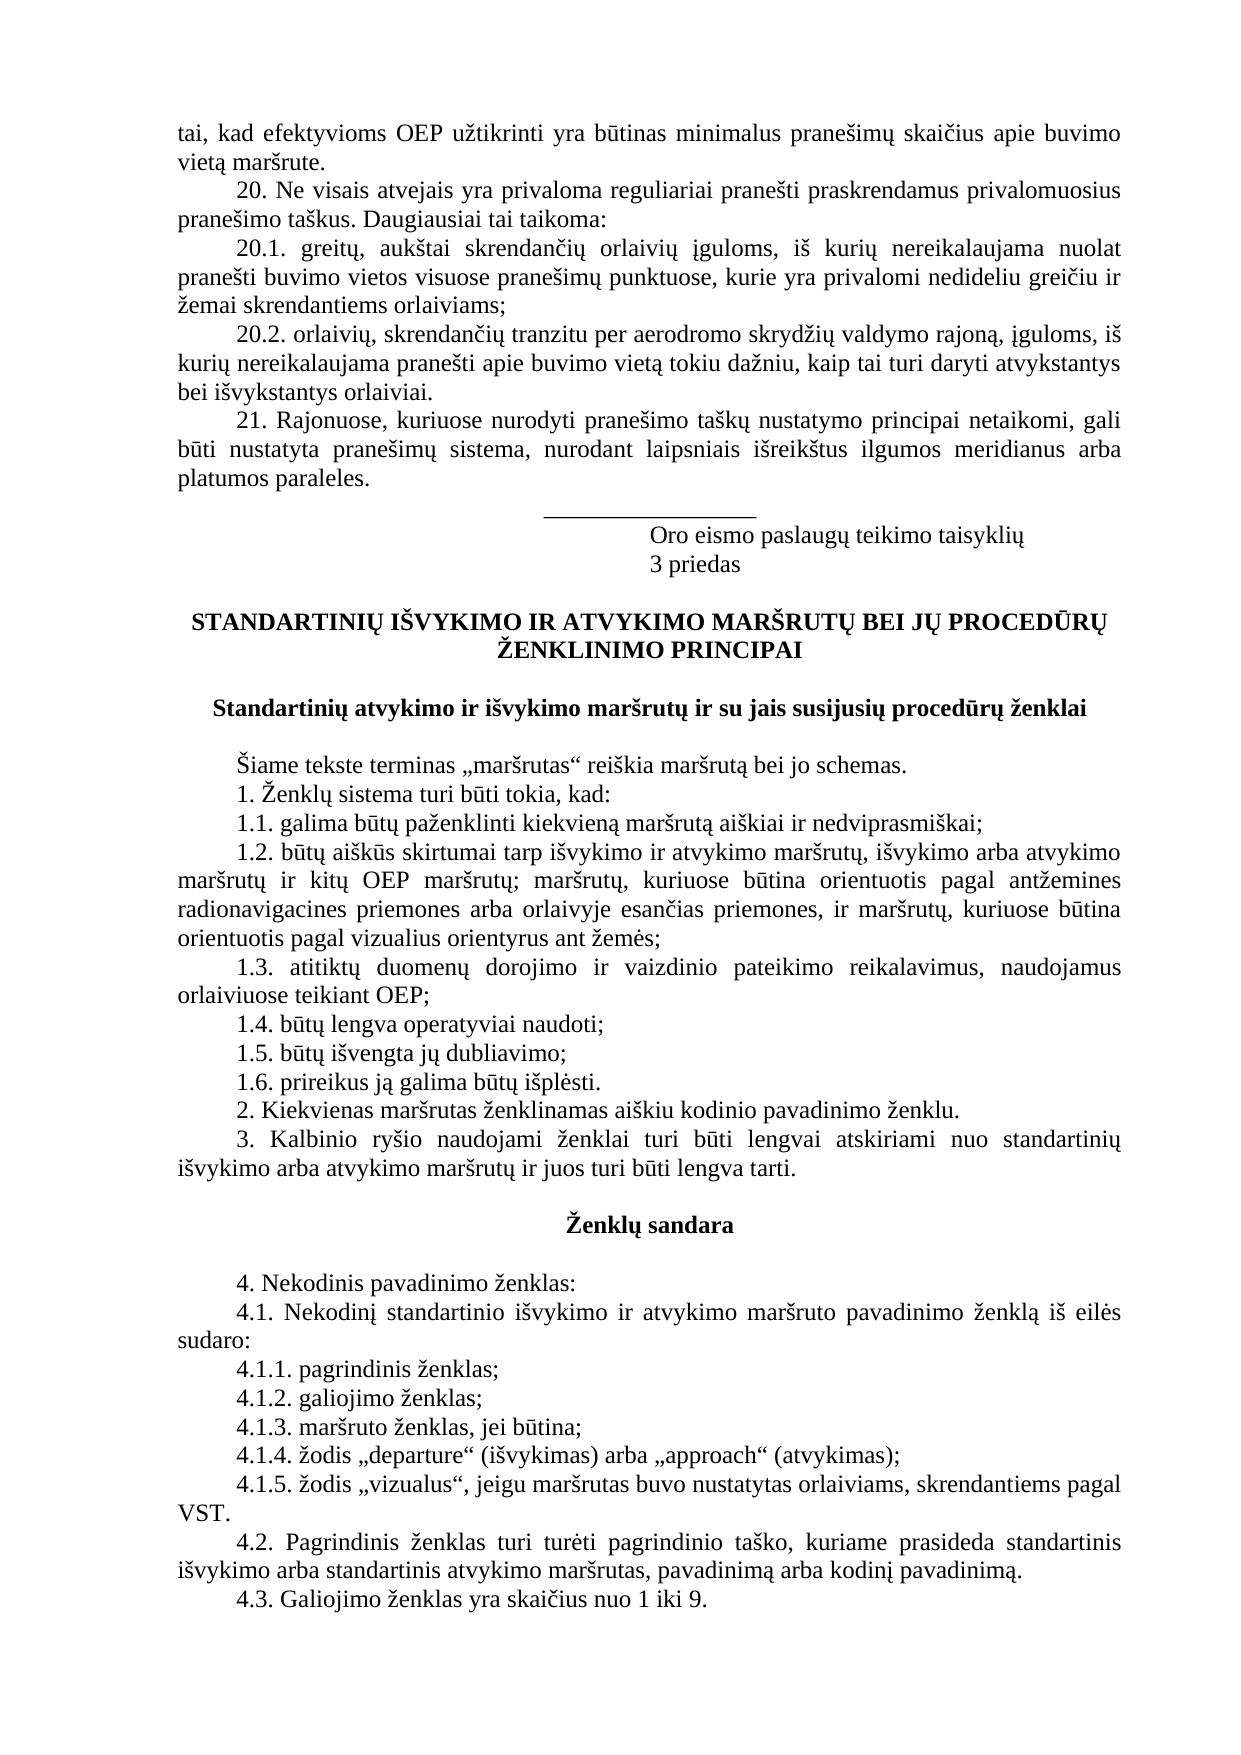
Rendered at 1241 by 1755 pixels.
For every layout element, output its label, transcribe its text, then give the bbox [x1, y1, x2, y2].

text 1.1. galima būtų paženklinti kiekvieną maršrutą aiškiai ir nedviprasmiškai; [177, 808, 1122, 837]
text 4.1. Nekodinį standartinio išvykimo ir atvykimo maršruto pavadinimo ženklą iš eilės sudaro: [177, 1297, 1122, 1354]
text 1.6. prireikus ją galima būtų išplėsti. [177, 1067, 1122, 1096]
text 4.1.2. galiojimo ženklas; [177, 1383, 1122, 1412]
text 4.1.5. žodis „vizualus“, jeigu maršrutas buvo nustatytas orlaiviams, skrendantiems pagal VST. [177, 1469, 1122, 1527]
text 4. Nekodinis pavadinimo ženklas: [177, 1268, 1122, 1297]
text 4.1.1. pagrindinis ženklas; [177, 1354, 1122, 1383]
text 1.3. atitiktų duomenų dorojimo ir vaizdinio pateikimo reikalavimus, naudojamus orlaiviuose teikiant OEP; [177, 952, 1122, 1009]
text 4.1.3. maršruto ženklas, jei būtina; [177, 1412, 1122, 1441]
text Ženklų sandara [177, 1211, 1122, 1239]
text 4.1.4. žodis „departure“ (išvykimas) arba „approach“ (atvykimas); [177, 1441, 1122, 1469]
text _________________ [177, 492, 1122, 521]
text Oro eismo paslaugų teikimo taisyklių [649, 521, 1122, 549]
text 20. Ne visais atvejais yra privaloma reguliariai pranešti praskrendamus privalomuosius pranešimo taškus. Daugiausiai tai taikoma: [177, 176, 1122, 233]
text 1.4. būtų lengva operatyviai naudoti; [177, 1009, 1122, 1038]
text 3. Kalbinio ryšio naudojami ženklai turi būti lengvai atskiriami nuo standartinių išvykimo arba atvykimo maršrutų ir juos turi būti lengva tarti. [177, 1124, 1122, 1182]
text 20.1. greitų, aukštai skrendančių orlaivių įguloms, iš kurių nereikalaujama nuolat pranešti buvimo vietos visuose pranešimų punktuose, kurie yra privalomi nedideliu greičiu ir žemai skrendantiems orlaiviams; [177, 233, 1122, 319]
text 1.2. būtų aiškūs skirtumai tarp išvykimo ir atvykimo maršrutų, išvykimo arba atvykimo maršrutų ir kitų OEP maršrutų; maršrutų, kuriuose būtina orientuotis pagal antžemines radionavigacines priemones arba orlaivyje esančias priemones, ir maršrutų, kuriuose būtina orientuotis pagal vizualius orientyrus ant žemės; [177, 837, 1122, 952]
text 1.5. būtų išvengta jų dubliavimo; [177, 1038, 1122, 1067]
text 3 priedas [649, 549, 1122, 578]
text tai, kad efektyvioms OEP užtikrinti yra būtinas minimalus pranešimų skaičius apie buvimo vietą maršrute. [177, 118, 1122, 176]
text 2. Kiekvienas maršrutas ženklinamas aiškiu kodinio pavadinimo ženklu. [177, 1096, 1122, 1124]
text STANDARTINIŲ IŠVYKIMO IR ATVYKIMO MARŠRUTŲ BEI JŲ PROCEDŪRŲ ŽENKLINIMO PRINCIPAI [177, 607, 1122, 664]
text Šiame tekste terminas „maršrutas“ reiškia maršrutą bei jo schemas. [177, 751, 1122, 779]
text 4.2. Pagrindinis ženklas turi turėti pagrindinio taško, kuriame prasideda standartinis išvykimo arba standartinis atvykimo maršrutas, pavadinimą arba kodinį pavadinimą. [177, 1527, 1122, 1584]
text 4.3. Galiojimo ženklas yra skaičius nuo 1 iki 9. [177, 1584, 1122, 1613]
text 20.2. orlaivių, skrendančių tranzitu per aerodromo skrydžių valdymo rajoną, įguloms, iš kurių nereikalaujama pranešti apie buvimo vietą tokiu dažniu, kaip tai turi daryti atvykstantys bei išvykstantys orlaiviai. [177, 319, 1122, 406]
text 21. Rajonuose, kuriuose nurodyti pranešimo taškų nustatymo principai netaikomi, gali būti nustatyta pranešimų sistema, nurodant laipsniais išreikštus ilgumos meridianus arba platumos paraleles. [177, 406, 1122, 492]
text 1. Ženklų sistema turi būti tokia, kad: [177, 779, 1122, 808]
text Standartinių atvykimo ir išvykimo maršrutų ir su jais susijusių procedūrų ženklai [177, 693, 1122, 722]
